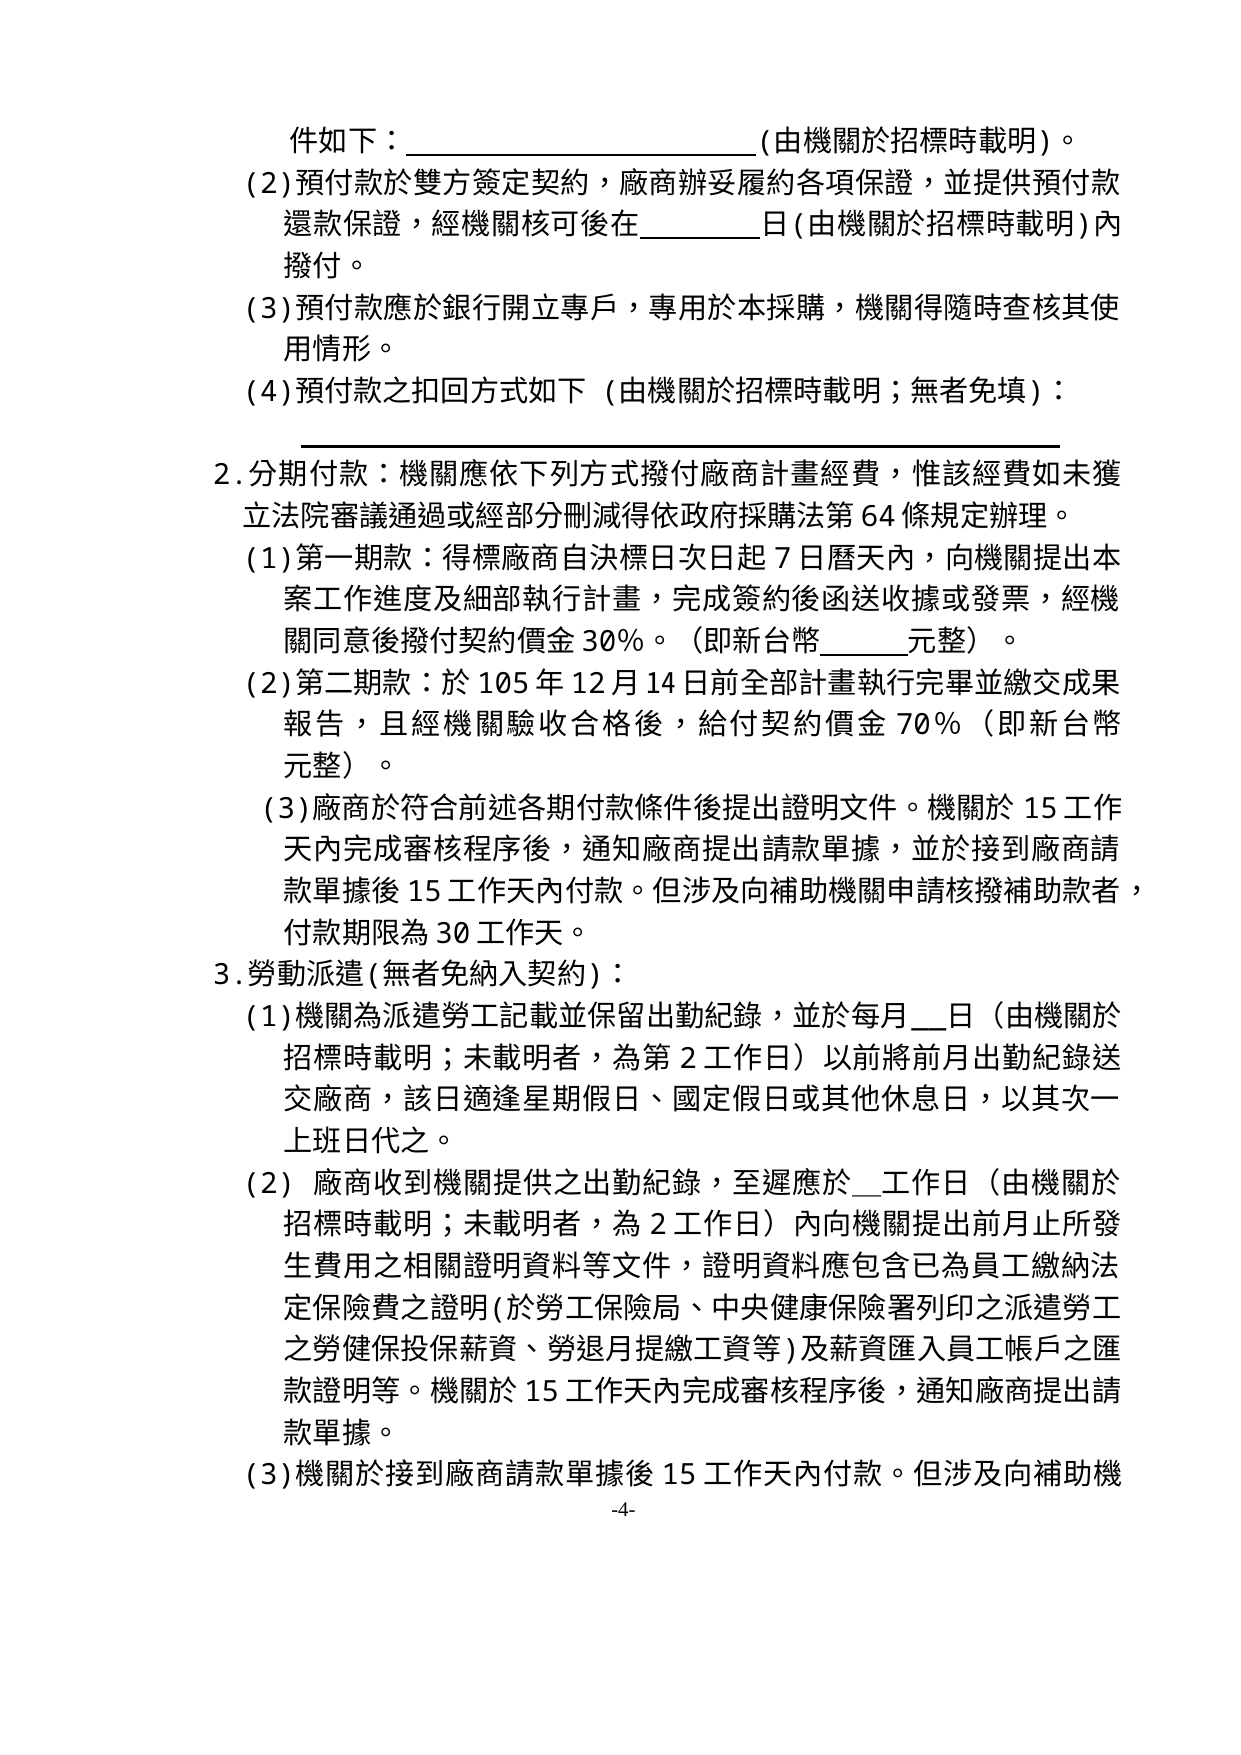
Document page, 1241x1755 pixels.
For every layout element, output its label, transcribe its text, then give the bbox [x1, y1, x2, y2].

text (3)廠商於符合前述各期付款條件後提出證明文件。機關於15工作天內完成審核程序後，通知廠商提出請款單據，並於接到廠商請款單據後15工作天內付款。但涉及向補助機關申請核撥補助款者，付款期限為30工作天。 [242, 785, 1122, 951]
text (3)預付款應於銀行開立專戶，專用於本採購，機關得隨時查核其使用情形。 [242, 285, 1122, 368]
text (2) 廠商收到機關提供之出勤紀錄，至遲應於＿工作日（由機關於招標時載明；未載明者，為2工作日）內向機關提出前月止所發生費用之相關證明資料等文件，證明資料應包含已為員工繳納法定保險費之證明(於勞工保險局、中央健康保險署列印之派遣勞工之勞健保投保薪資、勞退月提繳工資等)及薪資匯入員工帳戶之匯款證明等。機關於15工作天內完成審核程序後，通知廠商提出請款單據。 [242, 1160, 1122, 1451]
text 2.分期付款：機關應依下列方式撥付廠商計畫經費，惟該經費如未獲立法院審議通過或經部分刪減得依政府採購法第64條規定辦理。 [213, 451, 1122, 535]
text (4)預付款之扣回方式如下 (由機關於招標時載明；無者免填)： [242, 368, 1122, 410]
text (1)第一期款：得標廠商自決標日次日起7日曆天內，向機關提出本案工作進度及細部執行計畫，完成簽約後函送收據或發票，經機關同意後撥付契約價金30％。（即新台幣 元整）。 [242, 535, 1122, 660]
text (3)機關於接到廠商請款單據後15工作天內付款。但涉及向補助機 [242, 1451, 1122, 1493]
text 件如下： (由機關於招標時載明)。 [242, 118, 1122, 160]
text (1)機關為派遣勞工記載並保留出勤紀錄，並於每月__日（由機關於招標時載明；未載明者，為第2工作日）以前將前月出勤紀錄送交廠商，該日適逢星期假日、國定假日或其他休息日，以其次一上班日代之。 [242, 993, 1122, 1160]
text (2)第二期款：於105年12月14日前全部計畫執行完畢並繳交成果報告，且經機關驗收合格後，給付契約價金70％（即新台幣 元整）。 [242, 660, 1122, 785]
text 3.勞動派遣(無者免納入契約)： [213, 951, 1122, 993]
text (2)預付款於雙方簽定契約，廠商辦妥履約各項保證，並提供預付款還款保證，經機關核可後在 日(由機關於招標時載明)內撥付。 [242, 160, 1122, 285]
